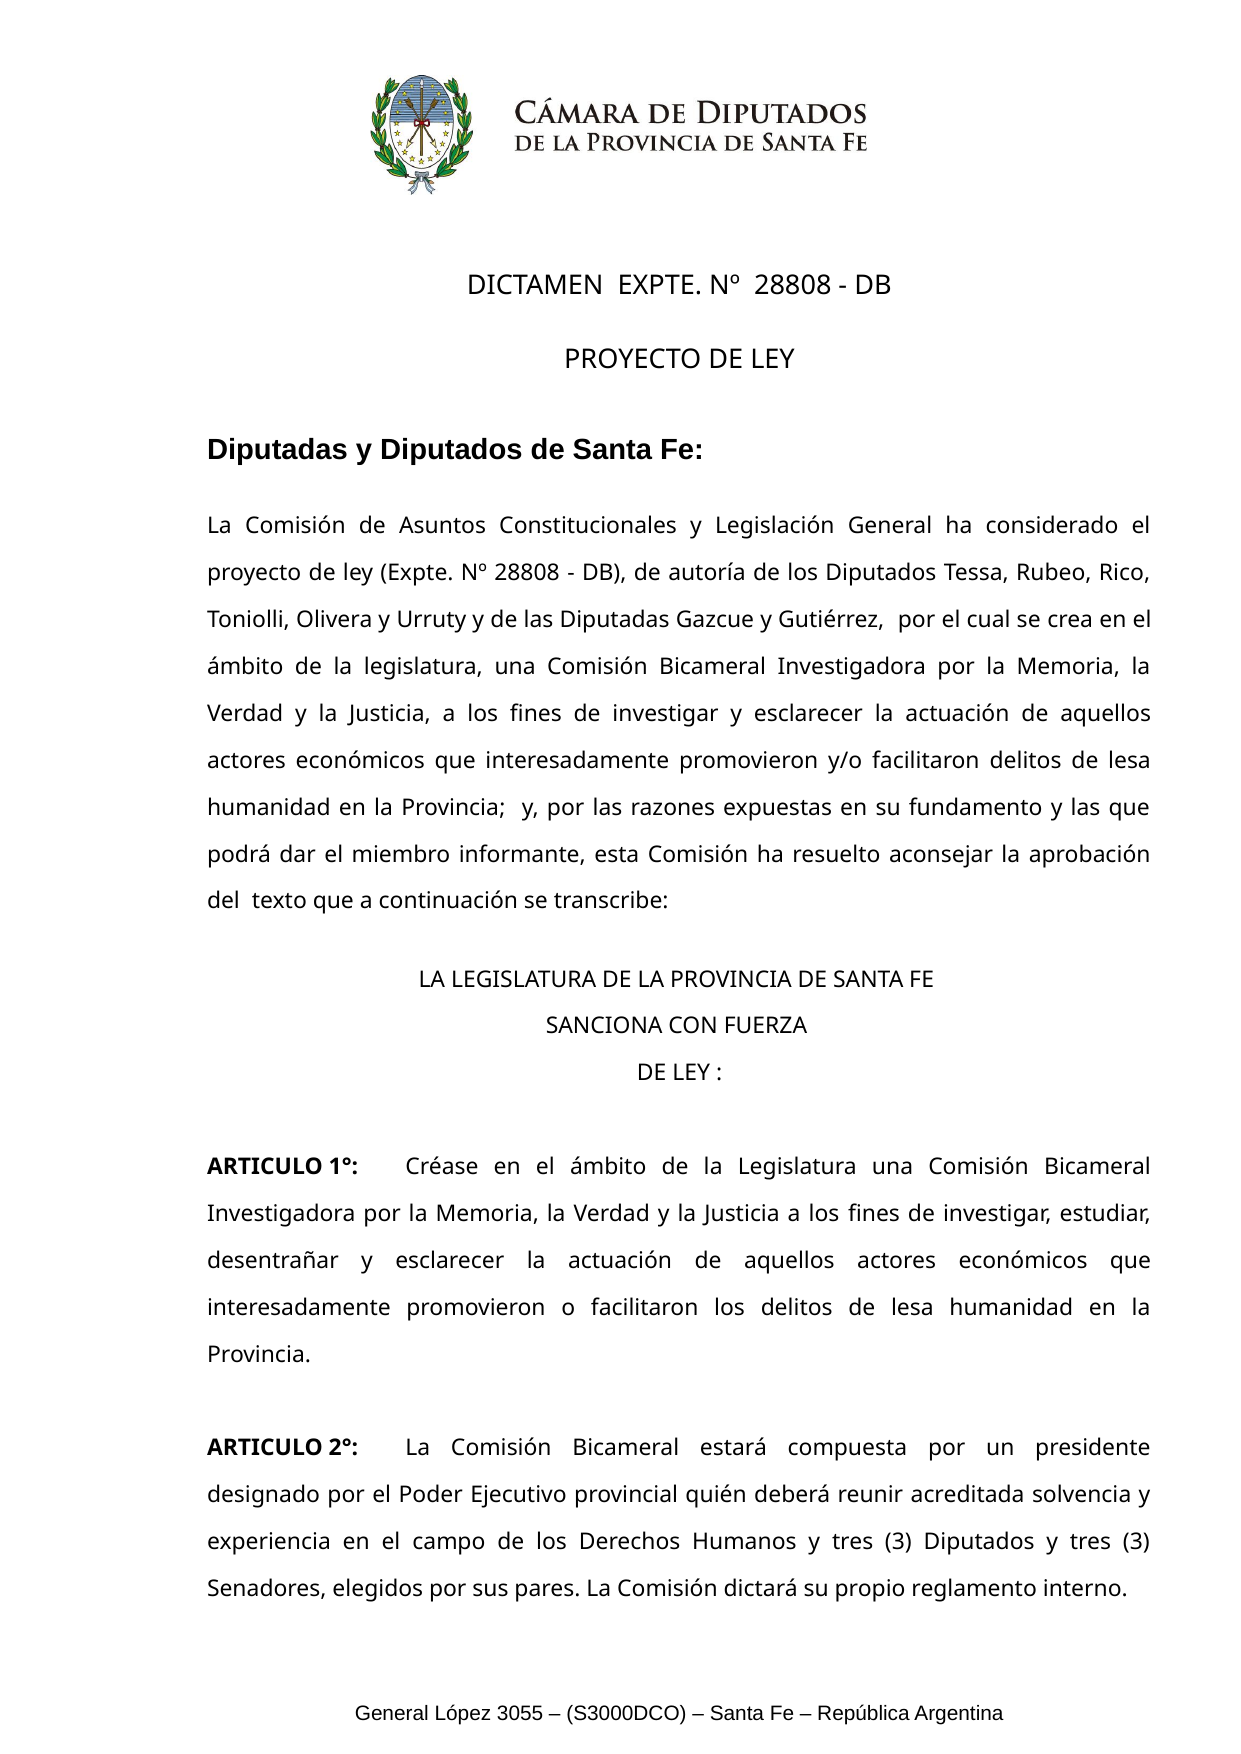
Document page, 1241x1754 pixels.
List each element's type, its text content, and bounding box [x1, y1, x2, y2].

text DICTAMEN EXPTE. Nº 28808 - DB [207, 265, 1152, 302]
text PROYECTO DE LEY [207, 339, 1152, 376]
subtitle Diputadas y Diputados de Santa Fe: [207, 432, 1152, 466]
table_header ARTICULO 1°: [207, 1150, 405, 1180]
text DE LEY : [207, 1056, 1152, 1088]
text La Comisión Bicameral estará compuesta por un presidente designado por el Poder Ejecutivo provincial quién deberá reunir acreditada solvencia y experiencia en el campo de los Derechos Humanos y tres (3) Diputados y tres (3) Senadores, elegidos por sus pares. La Comisión dictará su propio reglamento interno. [207, 1431, 1152, 1603]
text Créase en el ámbito de la Legislatura una Comisión Bicameral Investigadora por la Memoria, la Verdad y la Justicia a los ﬁnes de investigar, estudiar, desentrañar y esclarecer la actuación de aquellos actores económicos que interesadamente promovieron o facilitaron los delitos de lesa humanidad en la Provincia. [207, 1150, 1152, 1369]
text LA LEGISLATURA DE LA PROVINCIA DE SANTA FE [207, 963, 1152, 994]
text SANCIONA CON FUERZA [207, 1009, 1152, 1041]
picture [370, 75, 867, 199]
text La Comisión de Asuntos Constitucionales y Legislación General ha considerado el proyecto de ley (Expte. Nº 28808 - DB), de autoría de los Diputados Tessa, Rubeo, Rico, Toniolli, Olivera y Urruty y de las Diputadas Gazcue y Gutiérrez, por el cual se crea en el ámbito de la legislatura, una Comisión Bicameral Investigadora por la Memoria, la Verdad y la Justicia, a los fines de investigar y esclarecer la actuación de aquellos actores económicos que interesadamente promovieron y/o facilitaron delitos de lesa humanidad en la Provincia; y, por las razones expuestas en su fundamento y las que podrá dar el miembro informante, esta Comisión ha resuelto aconsejar la aprobación del texto que a continuación se transcribe: [207, 509, 1152, 916]
table_header ARTICULO 2°: [207, 1431, 405, 1461]
